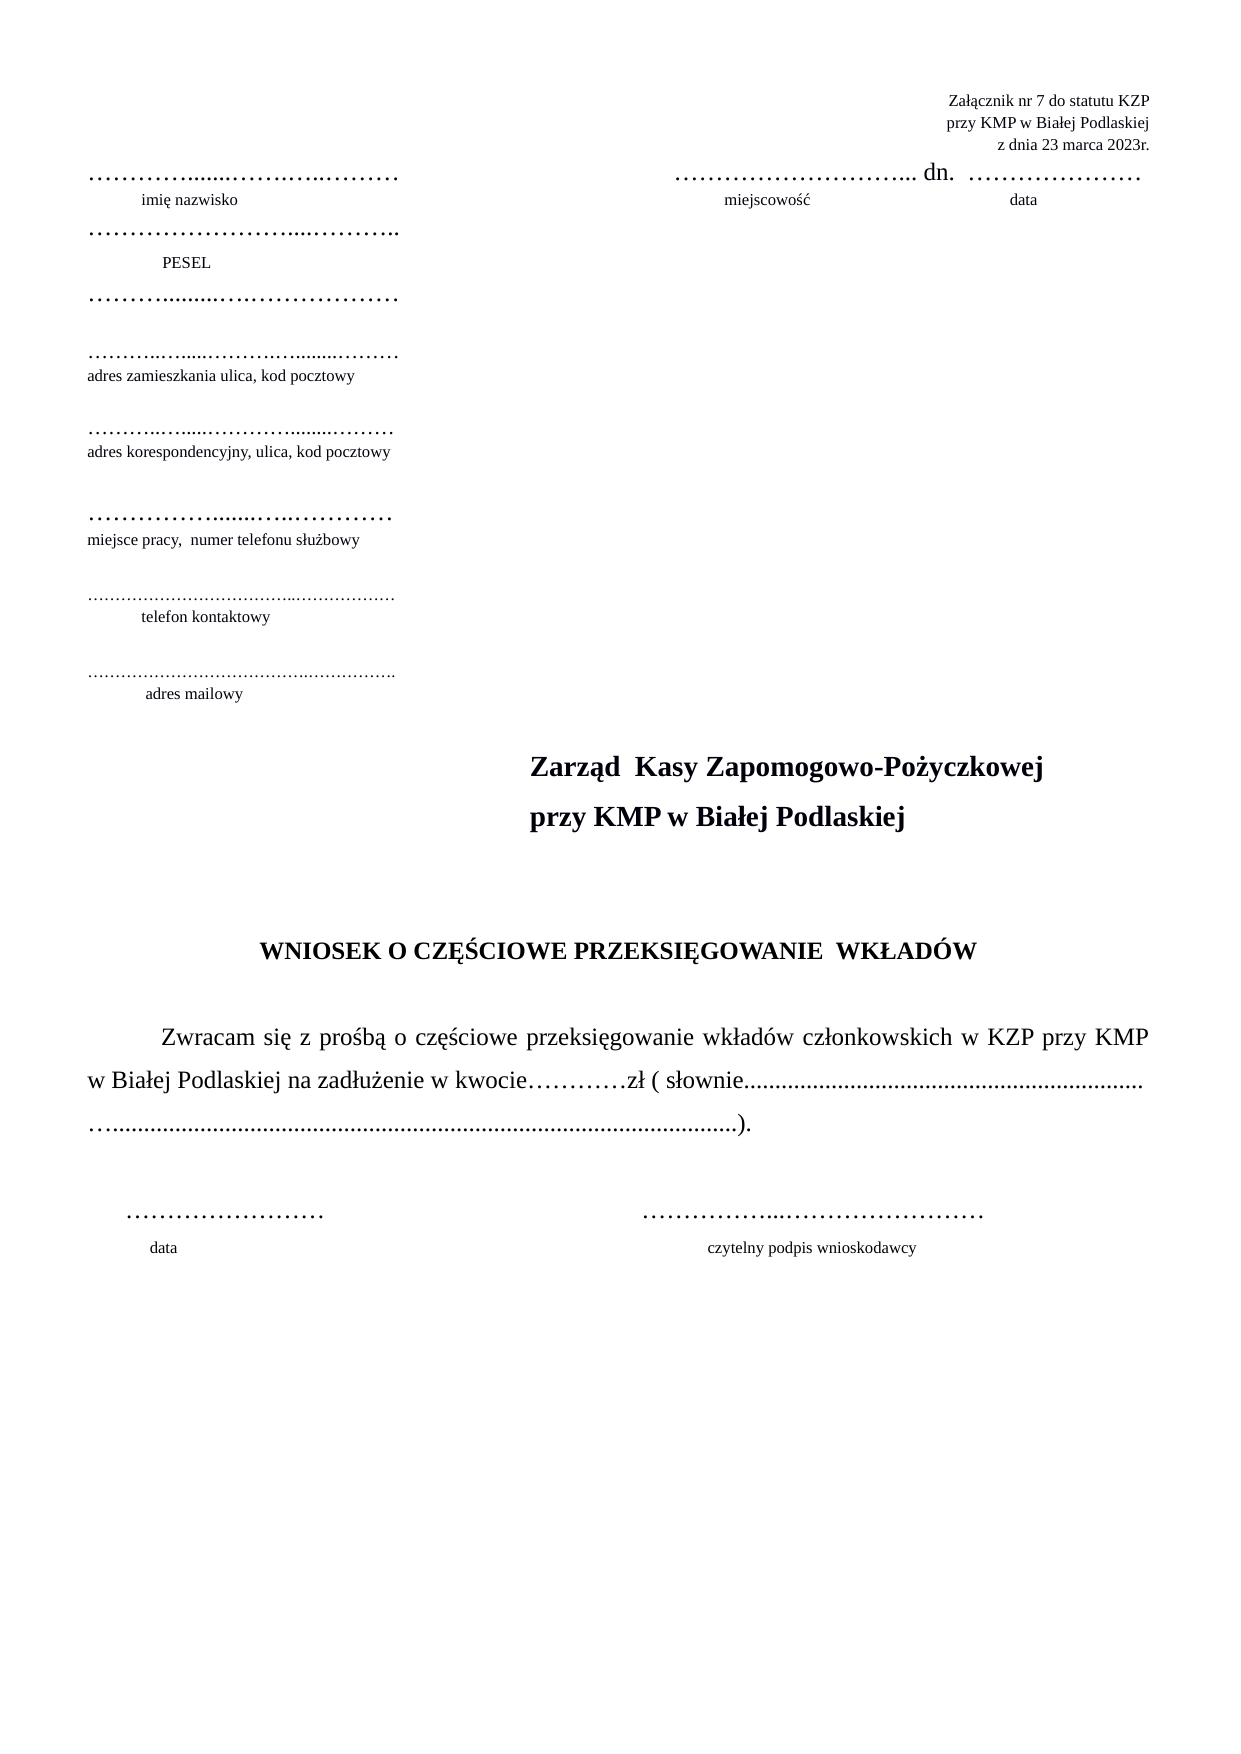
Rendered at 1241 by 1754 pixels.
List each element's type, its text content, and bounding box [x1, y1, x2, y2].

text ………………………………….……………. [87, 662, 1149, 681]
text PESEL [87, 245, 1149, 274]
text data czytelny podpis wnioskodawcy [87, 1238, 1143, 1257]
text ………..….....……….…........……… adres zamieszkania ulica, kod pocztowy [87, 339, 1149, 385]
text imię nazwisko miejscowość data [87, 190, 1149, 209]
text przy KMP w Białej Podlaskiej [529, 799, 1149, 833]
text telefon kontaktowy [87, 607, 1149, 626]
text ……….........….……………… [87, 278, 1149, 307]
text ………..….....…………........……… adres korespondencyjny, ulica, kod pocztowy [87, 415, 1149, 461]
text …....................................................................................................). [87, 1108, 1149, 1137]
text …………….......…..………… [87, 497, 1149, 526]
text WNIOSEK O CZĘŚCIOWE PRZEKSIĘGOWANIE WKŁADÓW [87, 936, 1149, 965]
text przy KMP w Białej Podlaskiej [87, 113, 1149, 132]
text Załącznik nr 7 do statutu KZP [87, 91, 1149, 110]
text ………….......…….…..……… ………………………... dn. ………………… [87, 157, 1149, 186]
text Zwracam się z prośbą o częściowe przeksięgowanie wkładów członkowskich w KZP przy KMP w Białej Podlaskiej na zadłużenie w kwocie…………zł ( słownie................................................................ [87, 1022, 1149, 1094]
text adres mailowy [87, 684, 1149, 703]
text miejsce pracy, numer telefonu służbowy [87, 530, 1149, 549]
text …………………… ……………...…………………… [125, 1195, 1143, 1223]
text Zarząd Kasy Zapomogowo-Pożyczkowej [529, 749, 1149, 783]
text ……………………....……….. [87, 212, 1149, 241]
text z dnia 23 marca 2023r. [87, 135, 1149, 154]
text ………………………………..……………… [87, 585, 1149, 604]
